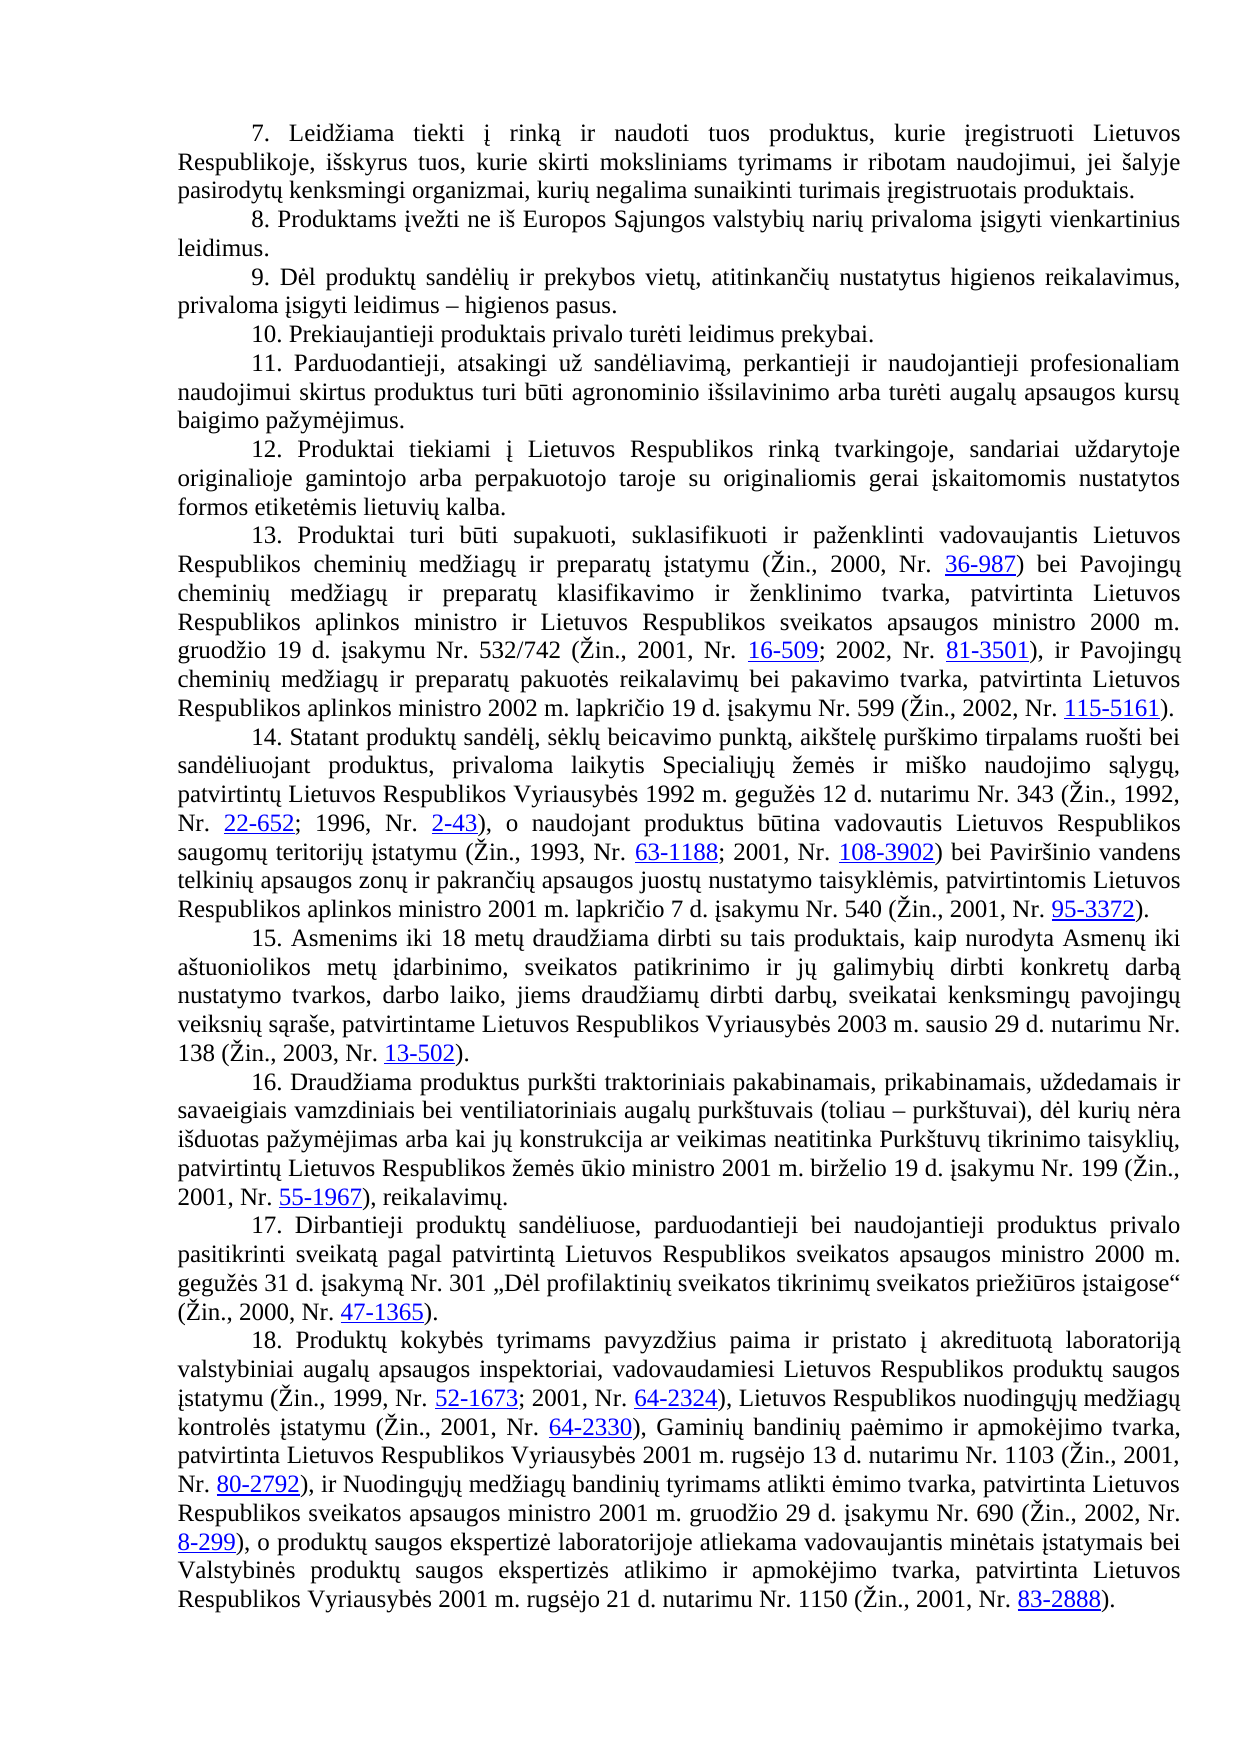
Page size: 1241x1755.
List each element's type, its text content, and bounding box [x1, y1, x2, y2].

text 11. Parduodantieji, atsakingi už sandėliavimą, perkantieji ir naudojantieji profesionaliam naudojimui skirtus produktus turi būti agronominio išsilavinimo arba turėti augalų apsaugos kursų baigimo pažymėjimus. [177, 348, 1181, 434]
text 18. Produktų kokybės tyrimams pavyzdžius paima ir pristato į akredituotą laboratoriją valstybiniai augalų apsaugos inspektoriai, vadovaudamiesi Lietuvos Respublikos produktų saugos įstatymu (Žin., 1999, Nr. 52-1673; 2001, Nr. 64-2324), Lietuvos Respublikos nuodingųjų medžiagų kontrolės įstatymu (Žin., 2001, Nr. 64-2330), Gaminių bandinių paėmimo ir apmokėjimo tvarka, patvirtinta Lietuvos Respublikos Vyriausybės 2001 m. rugsėjo 13 d. nutarimu Nr. 1103 (Žin., 2001, Nr. 80-2792), ir Nuodingųjų medžiagų bandinių tyrimams atlikti ėmimo tvarka, patvirtinta Lietuvos Respublikos sveikatos apsaugos ministro 2001 m. gruodžio 29 d. įsakymu Nr. 690 (Žin., 2002, Nr. 8-299), o produktų saugos ekspertizė laboratorijoje atliekama vadovaujantis minėtais įstatymais bei Valstybinės produktų saugos ekspertizės atlikimo ir apmokėjimo tvarka, patvirtinta Lietuvos Respublikos Vyriausybės 2001 m. rugsėjo 21 d. nutarimu Nr. 1150 (Žin., 2001, Nr. 83-2888). [177, 1326, 1181, 1613]
text 17. Dirbantieji produktų sandėliuose, parduodantieji bei naudojantieji produktus privalo pasitikrinti sveikatą pagal patvirtintą Lietuvos Respublikos sveikatos apsaugos ministro 2000 m. gegužės 31 d. įsakymą Nr. 301 „Dėl profilaktinių sveikatos tikrinimų sveikatos priežiūros įstaigose“ (Žin., 2000, Nr. 47-1365). [177, 1211, 1181, 1326]
text 14. Statant produktų sandėlį, sėklų beicavimo punktą, aikštelę purškimo tirpalams ruošti bei sandėliuojant produktus, privaloma laikytis Specialiųjų žemės ir miško naudojimo sąlygų, patvirtintų Lietuvos Respublikos Vyriausybės 1992 m. gegužės 12 d. nutarimu Nr. 343 (Žin., 1992, Nr. 22-652; 1996, Nr. 2-43), o naudojant produktus būtina vadovautis Lietuvos Respublikos saugomų teritorijų įstatymu (Žin., 1993, Nr. 63-1188; 2001, Nr. 108-3902) bei Paviršinio vandens telkinių apsaugos zonų ir pakrančių apsaugos juostų nustatymo taisyklėmis, patvirtintomis Lietuvos Respublikos aplinkos ministro 2001 m. lapkričio 7 d. įsakymu Nr. 540 (Žin., 2001, Nr. 95-3372). [177, 722, 1181, 923]
text 9. Dėl produktų sandėlių ir prekybos vietų, atitinkančių nustatytus higienos reikalavimus, privaloma įsigyti leidimus – higienos pasus. [177, 262, 1181, 319]
text 8. Produktams įvežti ne iš Europos Sąjungos valstybių narių privaloma įsigyti vienkartinius leidimus. [177, 204, 1181, 262]
text 16. Draudžiama produktus purkšti traktoriniais pakabinamais, prikabinamais, uždedamais ir savaeigiais vamzdiniais bei ventiliatoriniais augalų purkštuvais (toliau – purkštuvai), dėl kurių nėra išduotas pažymėjimas arba kai jų konstrukcija ar veikimas neatitinka Purkštuvų tikrinimo taisyklių, patvirtintų Lietuvos Respublikos žemės ūkio ministro 2001 m. birželio 19 d. įsakymu Nr. 199 (Žin., 2001, Nr. 55-1967), reikalavimų. [177, 1067, 1181, 1211]
text 12. Produktai tiekiami į Lietuvos Respublikos rinką tvarkingoje, sandariai uždarytoje originalioje gamintojo arba perpakuotojo taroje su originaliomis gerai įskaitomomis nustatytos formos etiketėmis lietuvių kalba. [177, 434, 1181, 521]
text 10. Prekiaujantieji produktais privalo turėti leidimus prekybai. [177, 319, 1181, 348]
text 15. Asmenims iki 18 metų draudžiama dirbti su tais produktais, kaip nurodyta Asmenų iki aštuoniolikos metų įdarbinimo, sveikatos patikrinimo ir jų galimybių dirbti konkretų darbą nustatymo tvarkos, darbo laiko, jiems draudžiamų dirbti darbų, sveikatai kenksmingų pavojingų veiksnių sąraše, patvirtintame Lietuvos Respublikos Vyriausybės 2003 m. sausio 29 d. nutarimu Nr. 138 (Žin., 2003, Nr. 13-502). [177, 923, 1181, 1067]
text 13. Produktai turi būti supakuoti, suklasifikuoti ir paženklinti vadovaujantis Lietuvos Respublikos cheminių medžiagų ir preparatų įstatymu (Žin., 2000, Nr. 36-987) bei Pavojingų cheminių medžiagų ir preparatų klasifikavimo ir ženklinimo tvarka, patvirtinta Lietuvos Respublikos aplinkos ministro ir Lietuvos Respublikos sveikatos apsaugos ministro 2000 m. gruodžio 19 d. įsakymu Nr. 532/742 (Žin., 2001, Nr. 16-509; 2002, Nr. 81-3501), ir Pavojingų cheminių medžiagų ir preparatų pakuotės reikalavimų bei pakavimo tvarka, patvirtinta Lietuvos Respublikos aplinkos ministro 2002 m. lapkričio 19 d. įsakymu Nr. 599 (Žin., 2002, Nr. 115-5161). [177, 521, 1181, 722]
text 7. Leidžiama tiekti į rinką ir naudoti tuos produktus, kurie įregistruoti Lietuvos Respublikoje, išskyrus tuos, kurie skirti moksliniams tyrimams ir ribotam naudojimui, jei šalyje pasirodytų kenksmingi organizmai, kurių negalima sunaikinti turimais įregistruotais produktais. [177, 118, 1181, 204]
